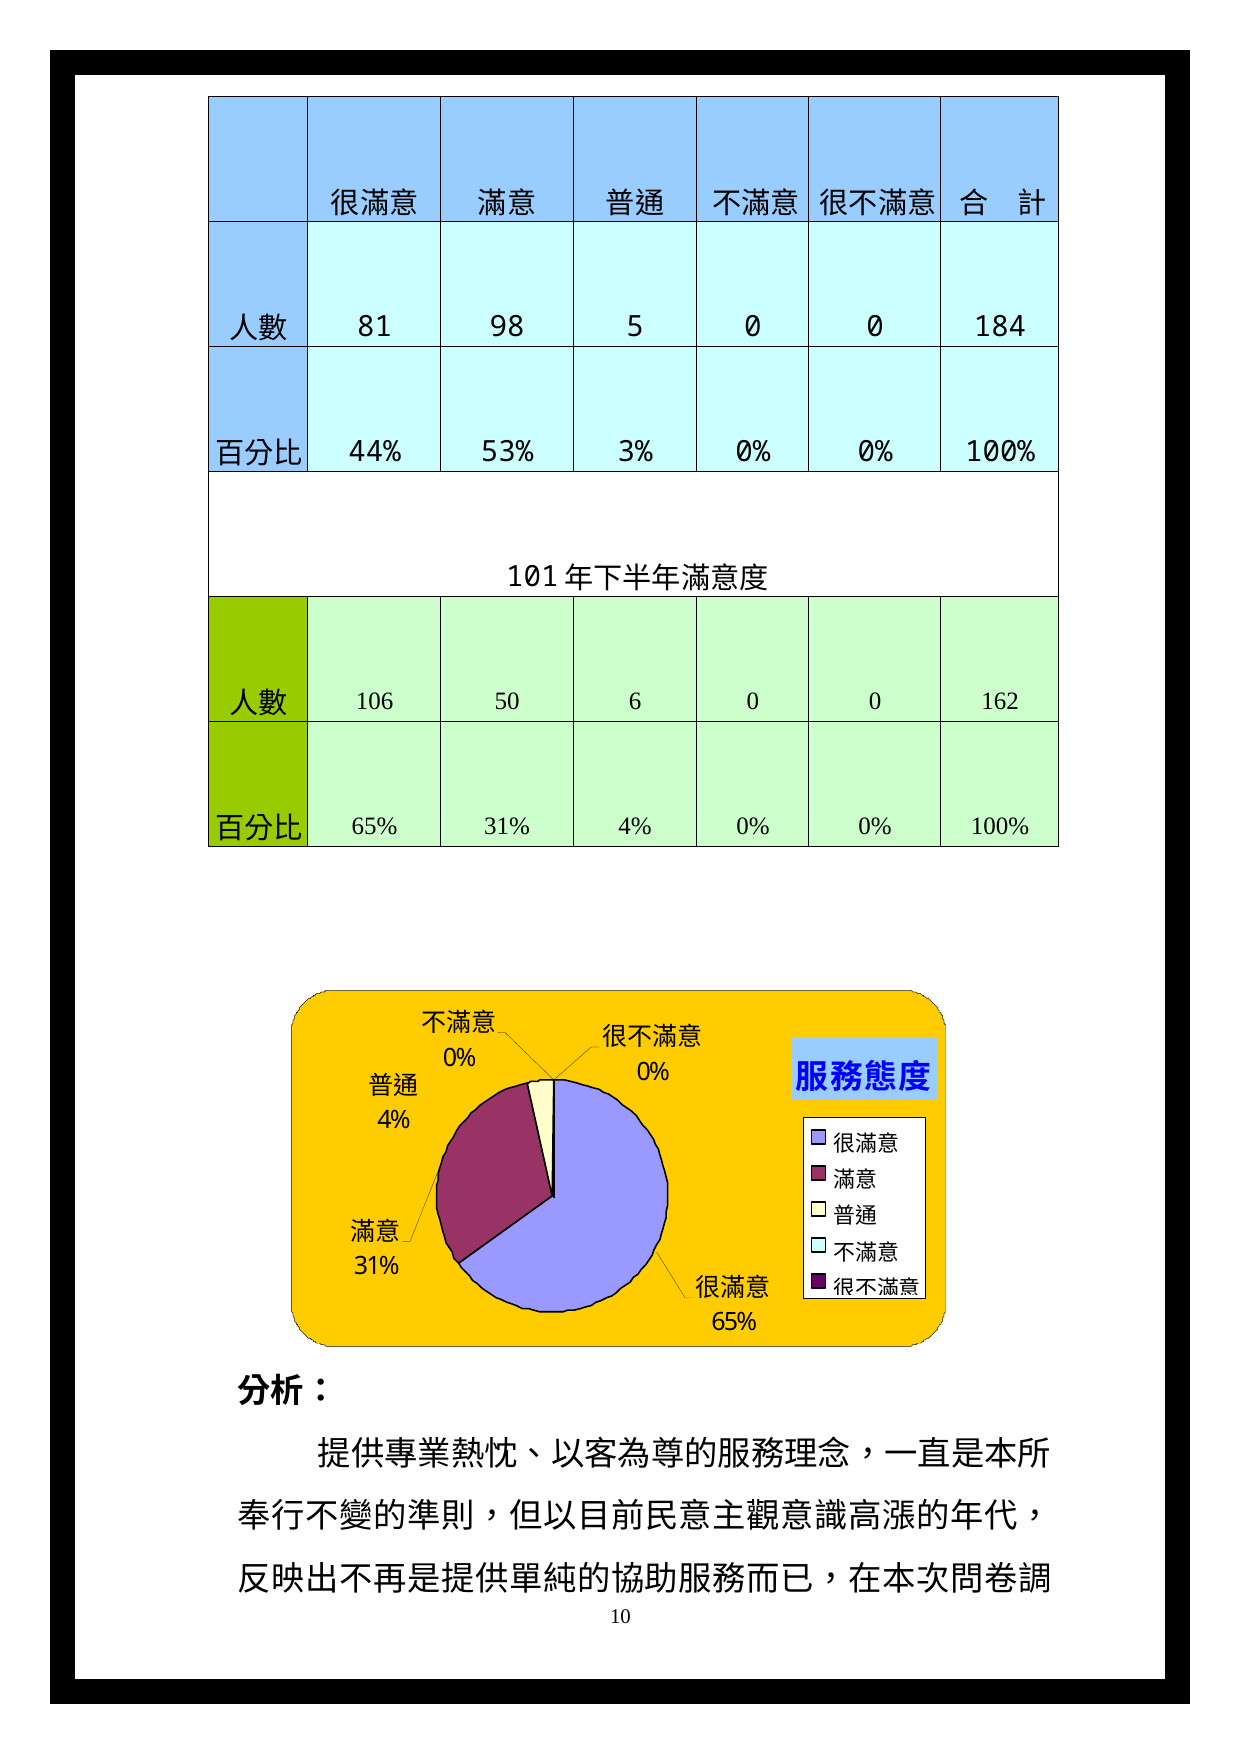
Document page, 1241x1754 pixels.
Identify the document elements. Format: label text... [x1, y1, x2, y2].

table_cell 3% [574, 347, 696, 471]
table_cell 百分比 [209, 722, 307, 846]
table_cell 0% [809, 722, 940, 846]
table_cell 百分比 [209, 347, 307, 471]
table_cell 31% [441, 722, 573, 846]
table_cell 0% [697, 347, 808, 471]
table_cell 184 [941, 222, 1058, 346]
table_cell 65% [308, 722, 440, 846]
table_cell 0% [809, 347, 940, 471]
text 分析： [237, 1346, 1053, 1409]
table_cell 5 [574, 222, 696, 346]
table_cell 普通 [574, 97, 696, 221]
table_cell 合 計 [941, 97, 1058, 221]
table_cell 81 [308, 222, 440, 346]
table_cell 98 [441, 222, 573, 346]
table_cell 53% [441, 347, 573, 471]
table_cell 106 [308, 597, 440, 721]
table_cell 4% [574, 722, 696, 846]
table_cell 不滿意 [697, 97, 808, 221]
table_cell 101年下半年滿意度 [209, 472, 1058, 596]
table_cell 0 [809, 597, 940, 721]
table_cell 0 [697, 597, 808, 721]
table_cell 6 [574, 597, 696, 721]
table_cell 滿意 [441, 97, 573, 221]
table_cell [209, 97, 307, 221]
table_cell 人數 [209, 222, 307, 346]
table_cell 0% [697, 722, 808, 846]
table_cell 人數 [209, 597, 307, 721]
table_cell 50 [441, 597, 573, 721]
table_cell 0 [697, 222, 808, 346]
table_cell 0 [809, 222, 940, 346]
table_cell 100% [941, 347, 1058, 471]
table_cell 44% [308, 347, 440, 471]
table_cell 很滿意 [308, 97, 440, 221]
table_cell 100% [941, 722, 1058, 846]
text 提供專業熱忱、以客為尊的服務理念，一直是本所奉行不變的準則，但以目前民意主觀意識高漲的年代，反映出不再是提供單純的協助服務而已，在本次問卷調查中96％的受訪者對本所服務態度表示滿意（含很滿意）；0％的受訪者表示不滿意（含很不滿意），較101年上半年的滿意度程度比例略下降了1％，為提升本所為民服務效能本所於101年度辦理服務禮儀教育訓練、內部同仁電話禮貌測試，目的是為提高公務機關服務品質，並於每季定期辦理優良櫃檯服務人員選拔，透過民眾互動投票，以適切反映櫃檯人員熱忱的服務態度。於101年下半年度民眾建議事項中仍有多位民眾表示本所服務同仁服務態度良好。 [237, 1409, 1053, 1596]
table_cell 162 [941, 597, 1058, 721]
table_cell 很不滿意 [809, 97, 940, 221]
